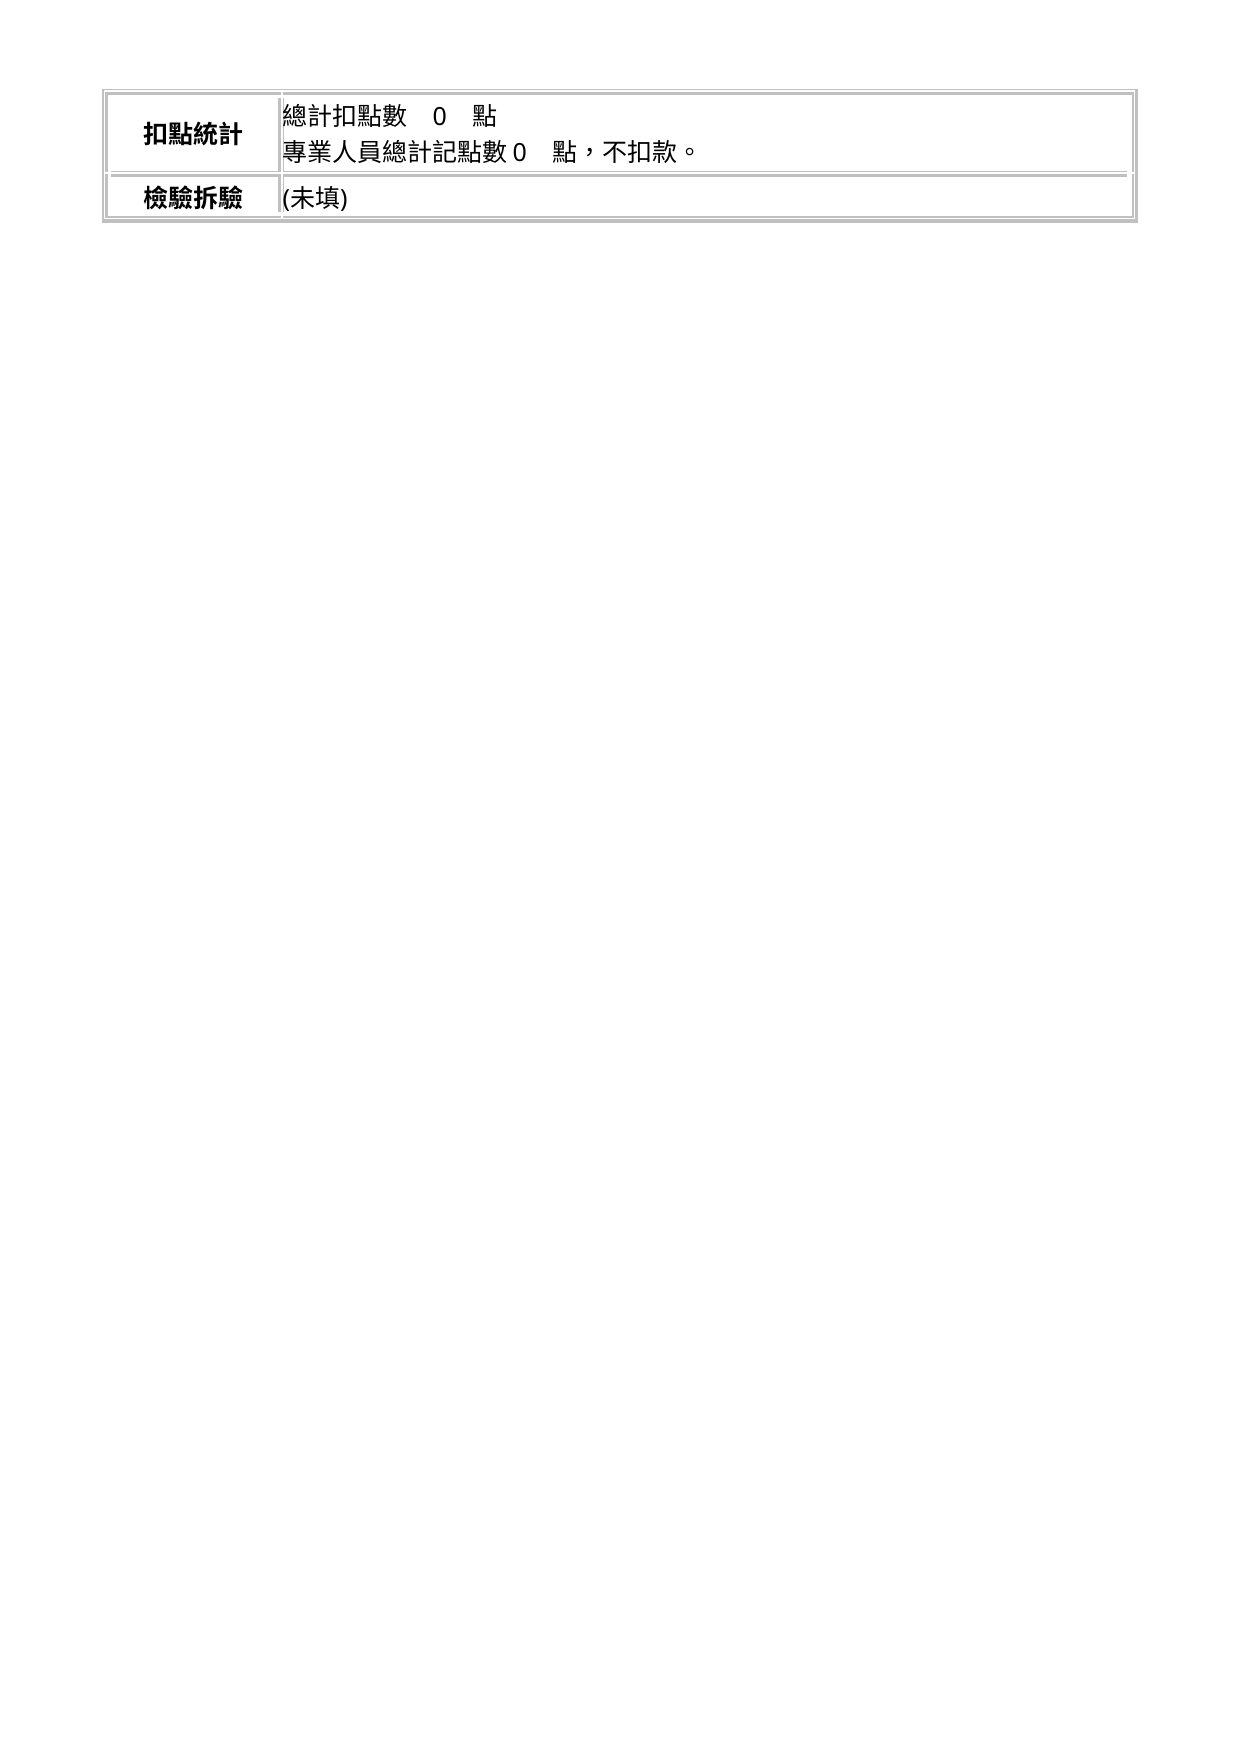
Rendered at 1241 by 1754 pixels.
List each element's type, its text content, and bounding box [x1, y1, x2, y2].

table_cell 扣點統計 [108, 95, 281, 171]
table_cell (未填) [281, 171, 1135, 216]
table_cell 總計扣點數 0 點 專業人員總計記點數0 點，不扣款。 [281, 90, 1135, 171]
table_cell 檢驗拆驗 [105, 171, 281, 216]
